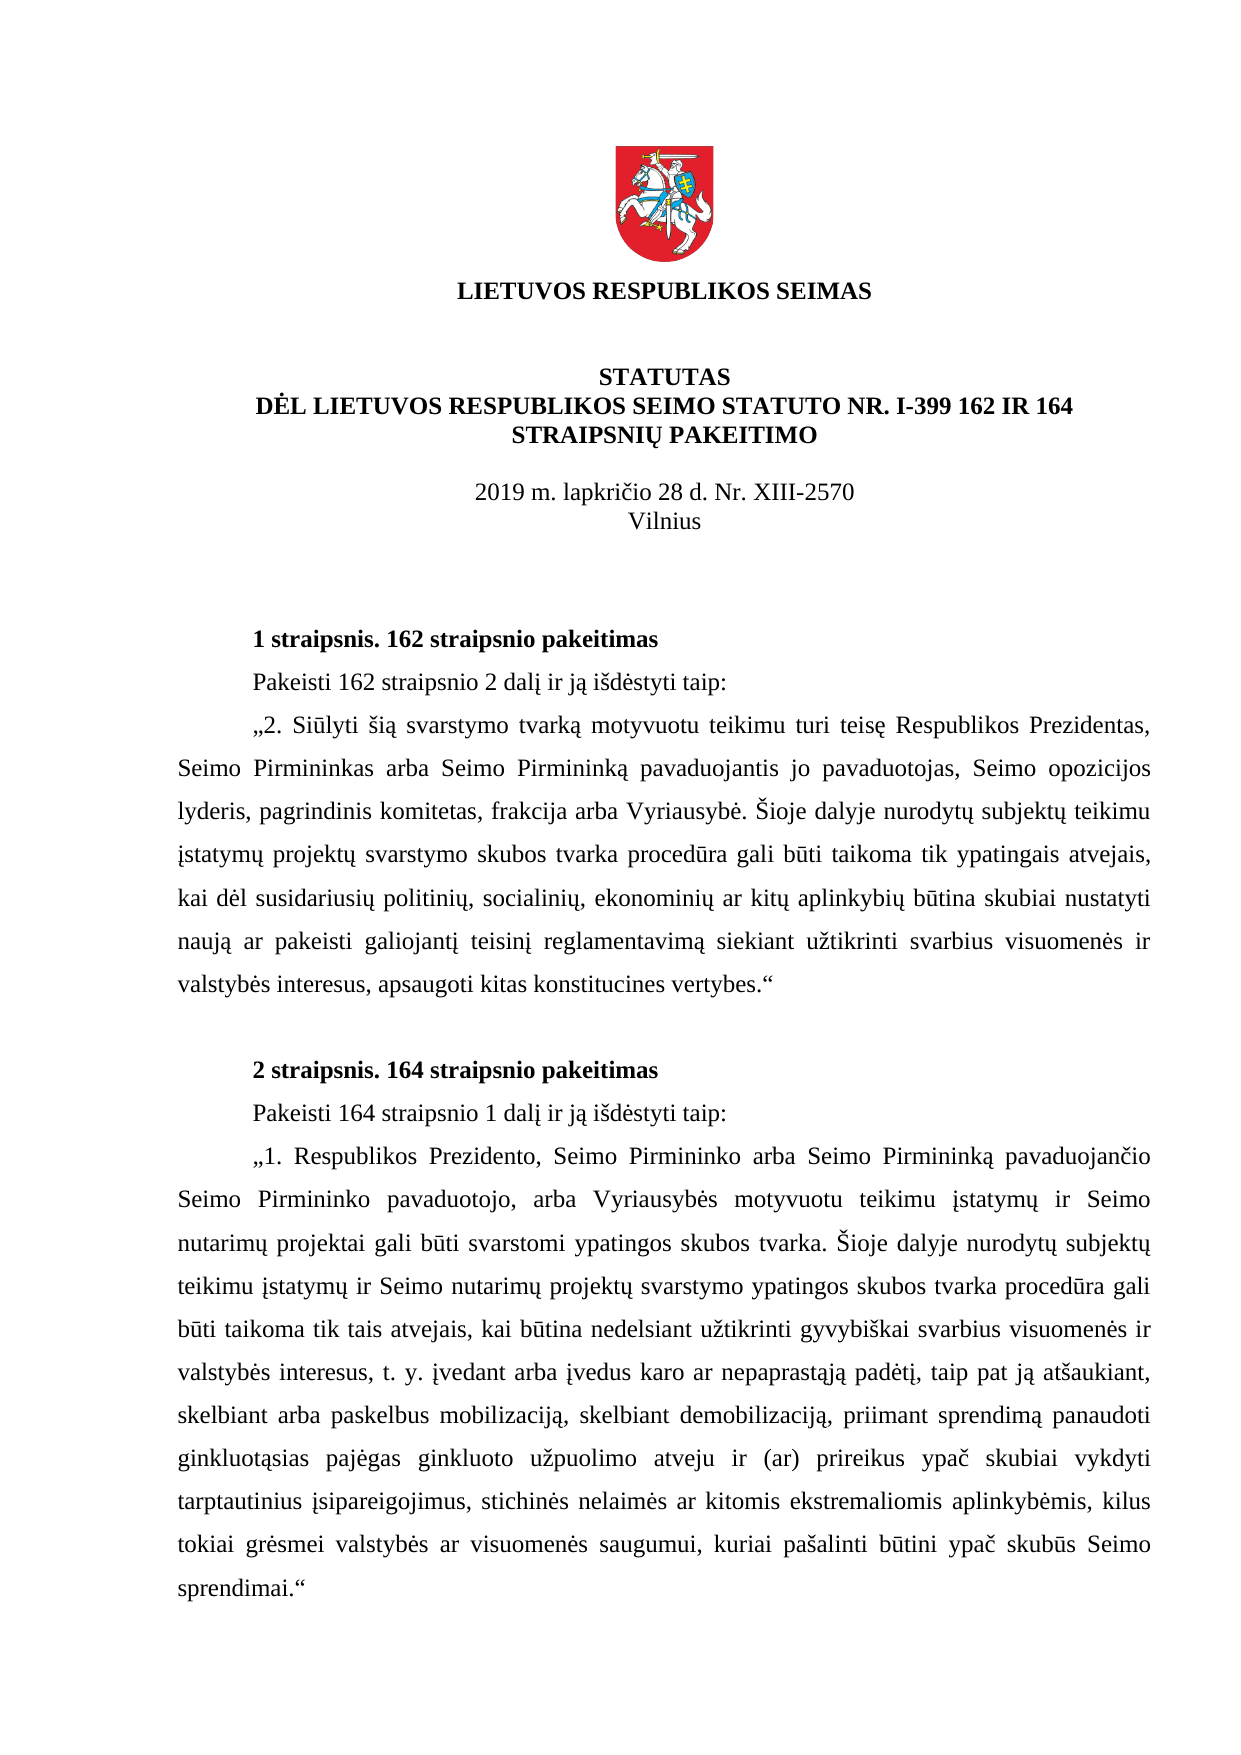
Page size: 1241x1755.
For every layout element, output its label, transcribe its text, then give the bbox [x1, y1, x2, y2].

text „1. Respublikos Prezidento, Seimo Pirmininko arba Seimo Pirmininką pavaduojančio Seimo Pirmininko pavaduotojo, arba Vyriausybės motyvuotu teikimu įstatymų ir Seimo nutarimų projektai gali būti svarstomi ypatingos skubos tvarka. Šioje dalyje nurodytų subjektų teikimu įstatymų ir Seimo nutarimų projektų svarstymo ypatingos skubos tvarka procedūra gali būti taikoma tik tais atvejais, kai būtina nedelsiant užtikrinti gyvybiškai svarbius visuomenės ir valstybės interesus, t. y. įvedant arba įvedus karo ar nepaprastąją padėtį, taip pat ją atšaukiant, skelbiant arba paskelbus mobilizaciją, skelbiant demobilizaciją, priimant sprendimą panaudoti ginkluotąsias pajėgas ginkluoto užpuolimo atveju ir (ar) prireikus ypač skubiai vykdyti tarptautinius įsipareigojimus, stichinės nelaimės ar kitomis ekstremaliomis aplinkybėmis, kilus tokiai grėsmei valstybės ar visuomenės saugumui, kuriai pašalinti būtini ypač skubūs Seimo sprendimai.“ [177, 1141, 1152, 1601]
text LIETUVOS RESPUBLIKOS SEIMAS [177, 276, 1152, 305]
text 1 straipsnis. 162 straipsnio pakeitimas [177, 624, 1152, 653]
text DĖL LIETUVOS RESPUBLIKOS SEIMO STATUTO NR. I-399 162 IR 164 STRAIPSNIŲ PAKEITIMO [177, 391, 1152, 448]
text Vilnius [177, 506, 1152, 535]
text „2. Siūlyti šią svarstymo tvarką motyvuotu teikimu turi teisę Respublikos Prezidentas, Seimo Pirmininkas arba Seimo Pirmininką pavaduojantis jo pavaduotojas, Seimo opozicijos lyderis, pagrindinis komitetas, frakcija arba Vyriausybė. Šioje dalyje nurodytų subjektų teikimu įstatymų projektų svarstymo skubos tvarka procedūra gali būti taikoma tik ypatingais atvejais, kai dėl susidariusių politinių, socialinių, ekonominių ar kitų aplinkybių būtina skubiai nustatyti naują ar pakeisti galiojantį teisinį reglamentavimą siekiant užtikrinti svarbius visuomenės ir valstybės interesus, apsaugoti kitas konstitucines vertybes.“ [177, 710, 1152, 998]
text 2019 m. lapkričio 28 d. Nr. XIII-2570 [177, 477, 1152, 506]
text 2 straipsnis. 164 straipsnio pakeitimas [177, 1055, 1152, 1084]
text Pakeisti 162 straipsnio 2 dalį ir ją išdėstyti taip: [177, 667, 1152, 696]
text STATUTAS [177, 362, 1152, 391]
text Pakeisti 164 straipsnio 1 dalį ir ją išdėstyti taip: [177, 1098, 1152, 1127]
